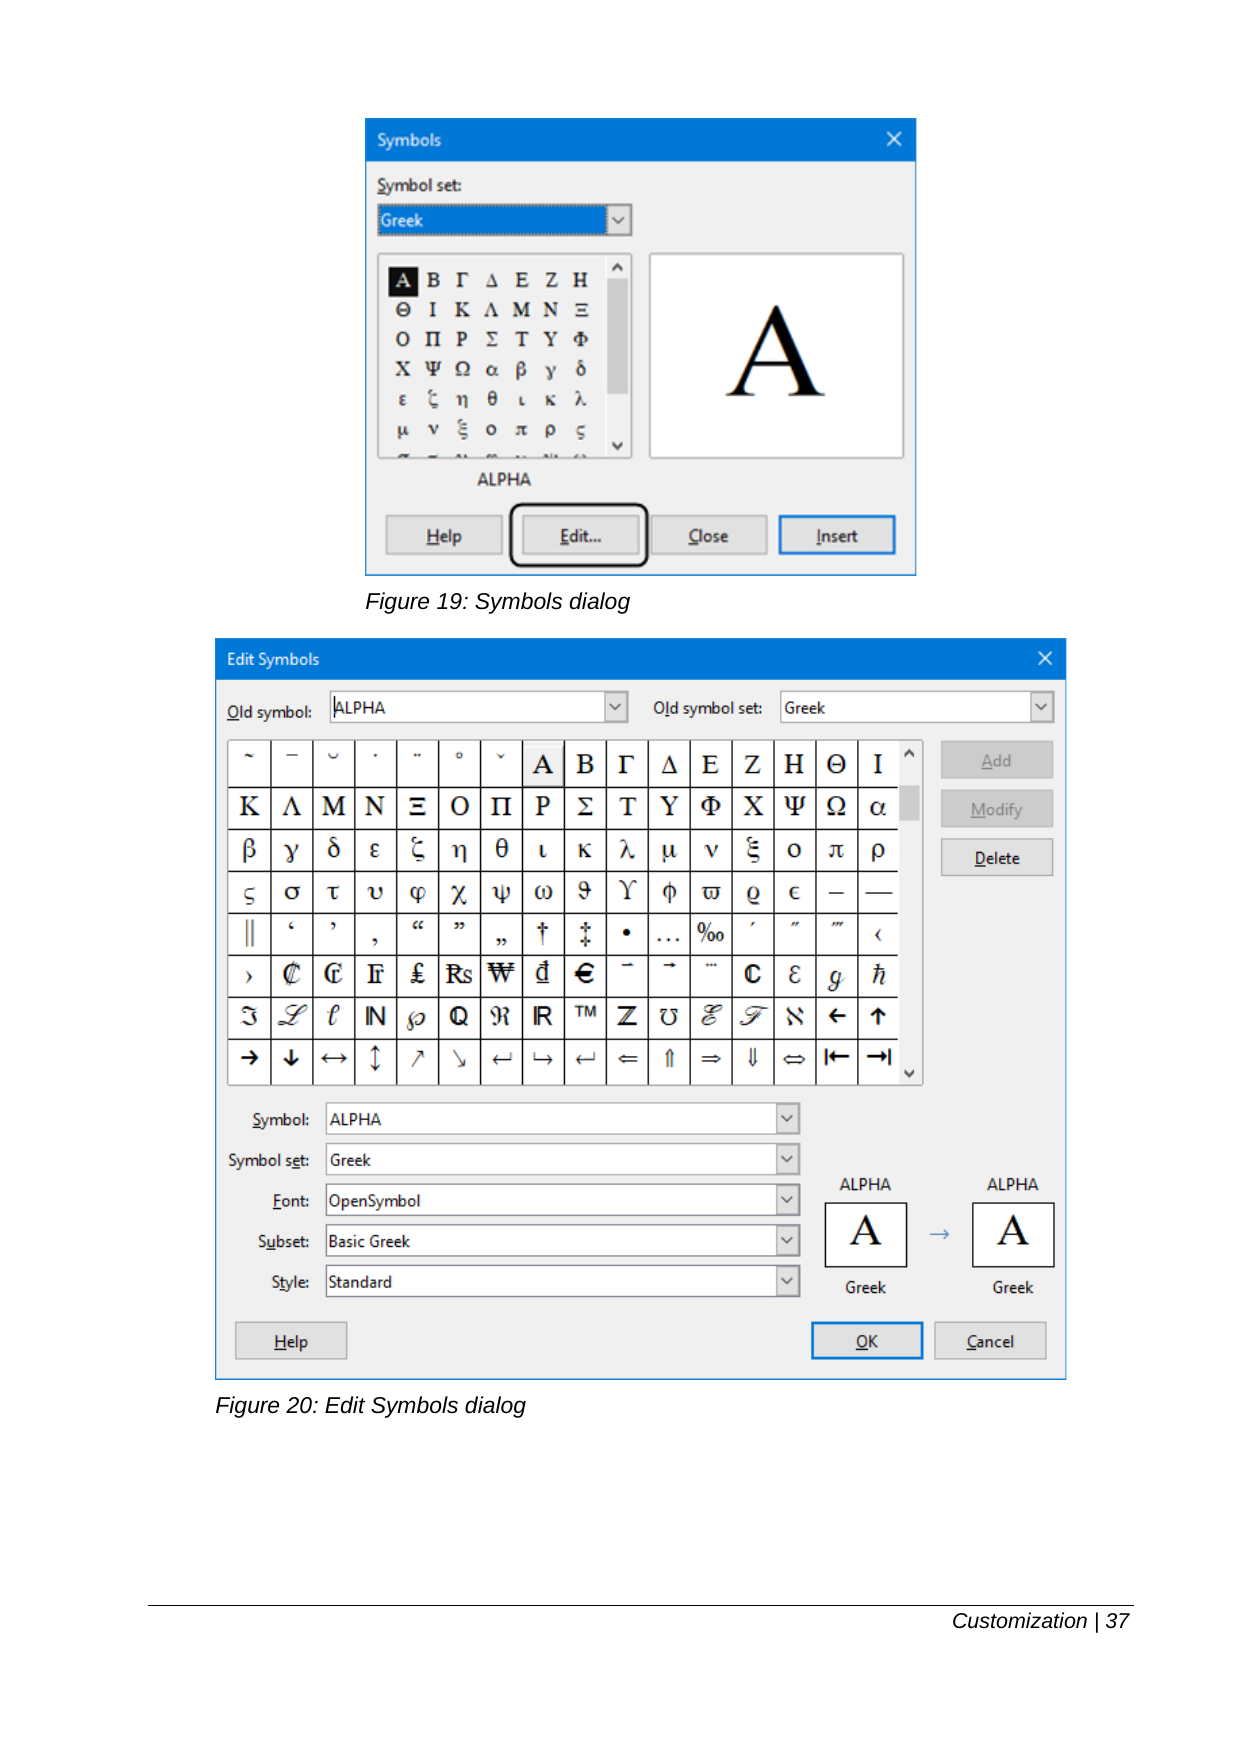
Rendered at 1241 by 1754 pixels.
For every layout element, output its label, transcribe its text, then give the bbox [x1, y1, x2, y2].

picture [365, 118, 917, 576]
picture [215, 638, 1067, 1380]
text Figure 20: Edit Symbols dialog [215, 1392, 1067, 1418]
text Figure 19: Symbols dialog [365, 588, 917, 615]
